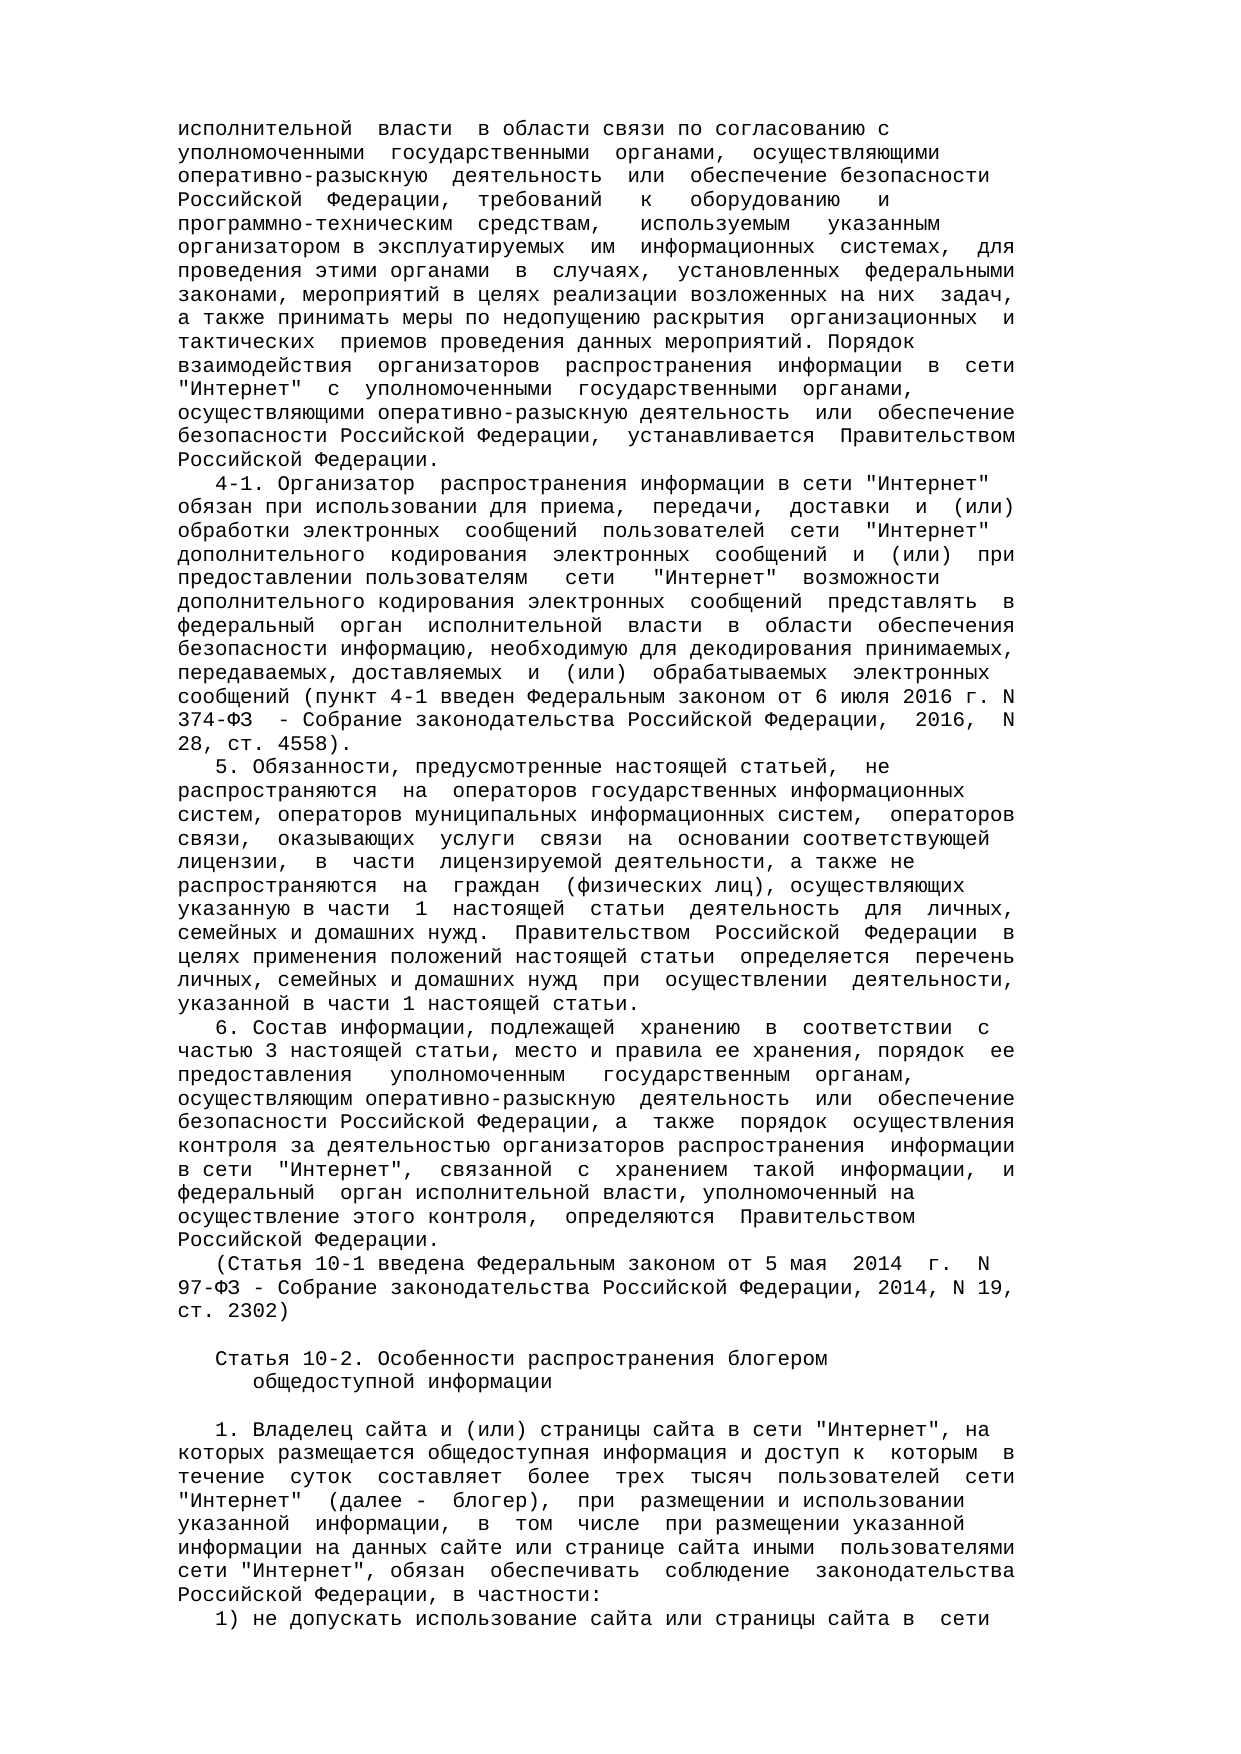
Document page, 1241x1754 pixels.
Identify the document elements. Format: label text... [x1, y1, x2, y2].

text законами, мероприятий в целях реализации возложенных на них задач, [177, 284, 1181, 307]
text течение суток составляет более трех тысяч пользователей сети [177, 1466, 1181, 1489]
text уполномоченными государственными органами, осуществляющими [177, 142, 1181, 165]
text безопасности информацию, необходимую для декодирования принимаемых, [177, 638, 1181, 662]
text федеральный орган исполнительной власти, уполномоченный на [177, 1182, 1181, 1206]
text предоставления уполномоченным государственным органам, [177, 1064, 1181, 1088]
text контроля за деятельностью организаторов распространения информации [177, 1135, 1181, 1158]
text осуществляющими оперативно-разыскную деятельность или обеспечение [177, 402, 1181, 426]
text личных, семейных и домашних нужд при осуществлении деятельности, [177, 969, 1181, 993]
text сообщений (пункт 4-1 введен Федеральным законом от 6 июля 2016 г. N [177, 686, 1181, 709]
text общедоступной информации [177, 1371, 1181, 1395]
text 97-ФЗ - Собрание законодательства Российской Федерации, 2014, N 19, [177, 1277, 1181, 1300]
text лицензии, в части лицензируемой деятельности, а также не [177, 851, 1181, 875]
text организатором в эксплуатируемых им информационных системах, для [177, 236, 1181, 260]
text целях применения положений настоящей статьи определяется перечень [177, 946, 1181, 969]
text проведения этими органами в случаях, установленных федеральными [177, 260, 1181, 284]
text обязан при использовании для приема, передачи, доставки и (или) [177, 496, 1181, 520]
text семейных и домашних нужд. Правительством Российской Федерации в [177, 922, 1181, 946]
text Российской Федерации. [177, 1229, 1181, 1253]
text оперативно-разыскную деятельность или обеспечение безопасности [177, 165, 1181, 189]
text передаваемых, доставляемых и (или) обрабатываемых электронных [177, 662, 1181, 686]
text в сети "Интернет", связанной с хранением такой информации, и [177, 1158, 1181, 1182]
text 6. Состав информации, подлежащей хранению в соответствии с [177, 1017, 1181, 1040]
text указанной информации, в том числе при размещении указанной [177, 1513, 1181, 1537]
text информации на данных сайте или странице сайта иными пользователями [177, 1537, 1181, 1561]
text осуществление этого контроля, определяются Правительством [177, 1206, 1181, 1229]
text Российской Федерации, в частности: [177, 1584, 1181, 1608]
text сети "Интернет", обязан обеспечивать соблюдение законодательства [177, 1561, 1181, 1584]
text Российской Федерации. [177, 449, 1181, 473]
text предоставлении пользователям сети "Интернет" возможности [177, 567, 1181, 591]
text дополнительного кодирования электронных сообщений представлять в [177, 591, 1181, 615]
text Российской Федерации, требований к оборудованию и [177, 189, 1181, 213]
text Статья 10-2. Особенности распространения блогером [177, 1348, 1181, 1371]
text 4-1. Организатор распространения информации в сети "Интернет" [177, 473, 1181, 496]
text ст. 2302) [177, 1300, 1181, 1324]
text распространяются на операторов государственных информационных [177, 780, 1181, 804]
text распространяются на граждан (физических лиц), осуществляющих [177, 875, 1181, 898]
text дополнительного кодирования электронных сообщений и (или) при [177, 544, 1181, 567]
text тактических приемов проведения данных мероприятий. Порядок [177, 331, 1181, 354]
text систем, операторов муниципальных информационных систем, операторов [177, 804, 1181, 827]
text безопасности Российской Федерации, а также порядок осуществления [177, 1111, 1181, 1135]
text 28, ст. 4558). [177, 733, 1181, 757]
text "Интернет" (далее - блогер), при размещении и использовании [177, 1489, 1181, 1513]
text указанной в части 1 настоящей статьи. [177, 993, 1181, 1017]
text осуществляющим оперативно-разыскную деятельность или обеспечение [177, 1088, 1181, 1111]
text а также принимать меры по недопущению раскрытия организационных и [177, 307, 1181, 331]
text 5. Обязанности, предусмотренные настоящей статьей, не [177, 757, 1181, 780]
text 374-ФЗ - Собрание законодательства Российской Федерации, 2016, N [177, 709, 1181, 733]
text "Интернет" с уполномоченными государственными органами, [177, 378, 1181, 402]
text безопасности Российской Федерации, устанавливается Правительством [177, 426, 1181, 449]
text 1) не допускать использование сайта или страницы сайта в сети [177, 1608, 1181, 1631]
text указанную в части 1 настоящей статьи деятельность для личных, [177, 898, 1181, 922]
text взаимодействия организаторов распространения информации в сети [177, 354, 1181, 378]
text связи, оказывающих услуги связи на основании соответствующей [177, 827, 1181, 851]
text федеральный орган исполнительной власти в области обеспечения [177, 615, 1181, 638]
text 1. Владелец сайта и (или) страницы сайта в сети "Интернет", на [177, 1419, 1181, 1442]
text которых размещается общедоступная информация и доступ к которым в [177, 1442, 1181, 1466]
text (Статья 10-1 введена Федеральным законом от 5 мая 2014 г. N [177, 1253, 1181, 1277]
text программно-техническим средствам, используемым указанным [177, 213, 1181, 236]
text частью 3 настоящей статьи, место и правила ее хранения, порядок ее [177, 1040, 1181, 1064]
text исполнительной власти в области связи по согласованию с [177, 118, 1181, 142]
text обработки электронных сообщений пользователей сети "Интернет" [177, 520, 1181, 544]
